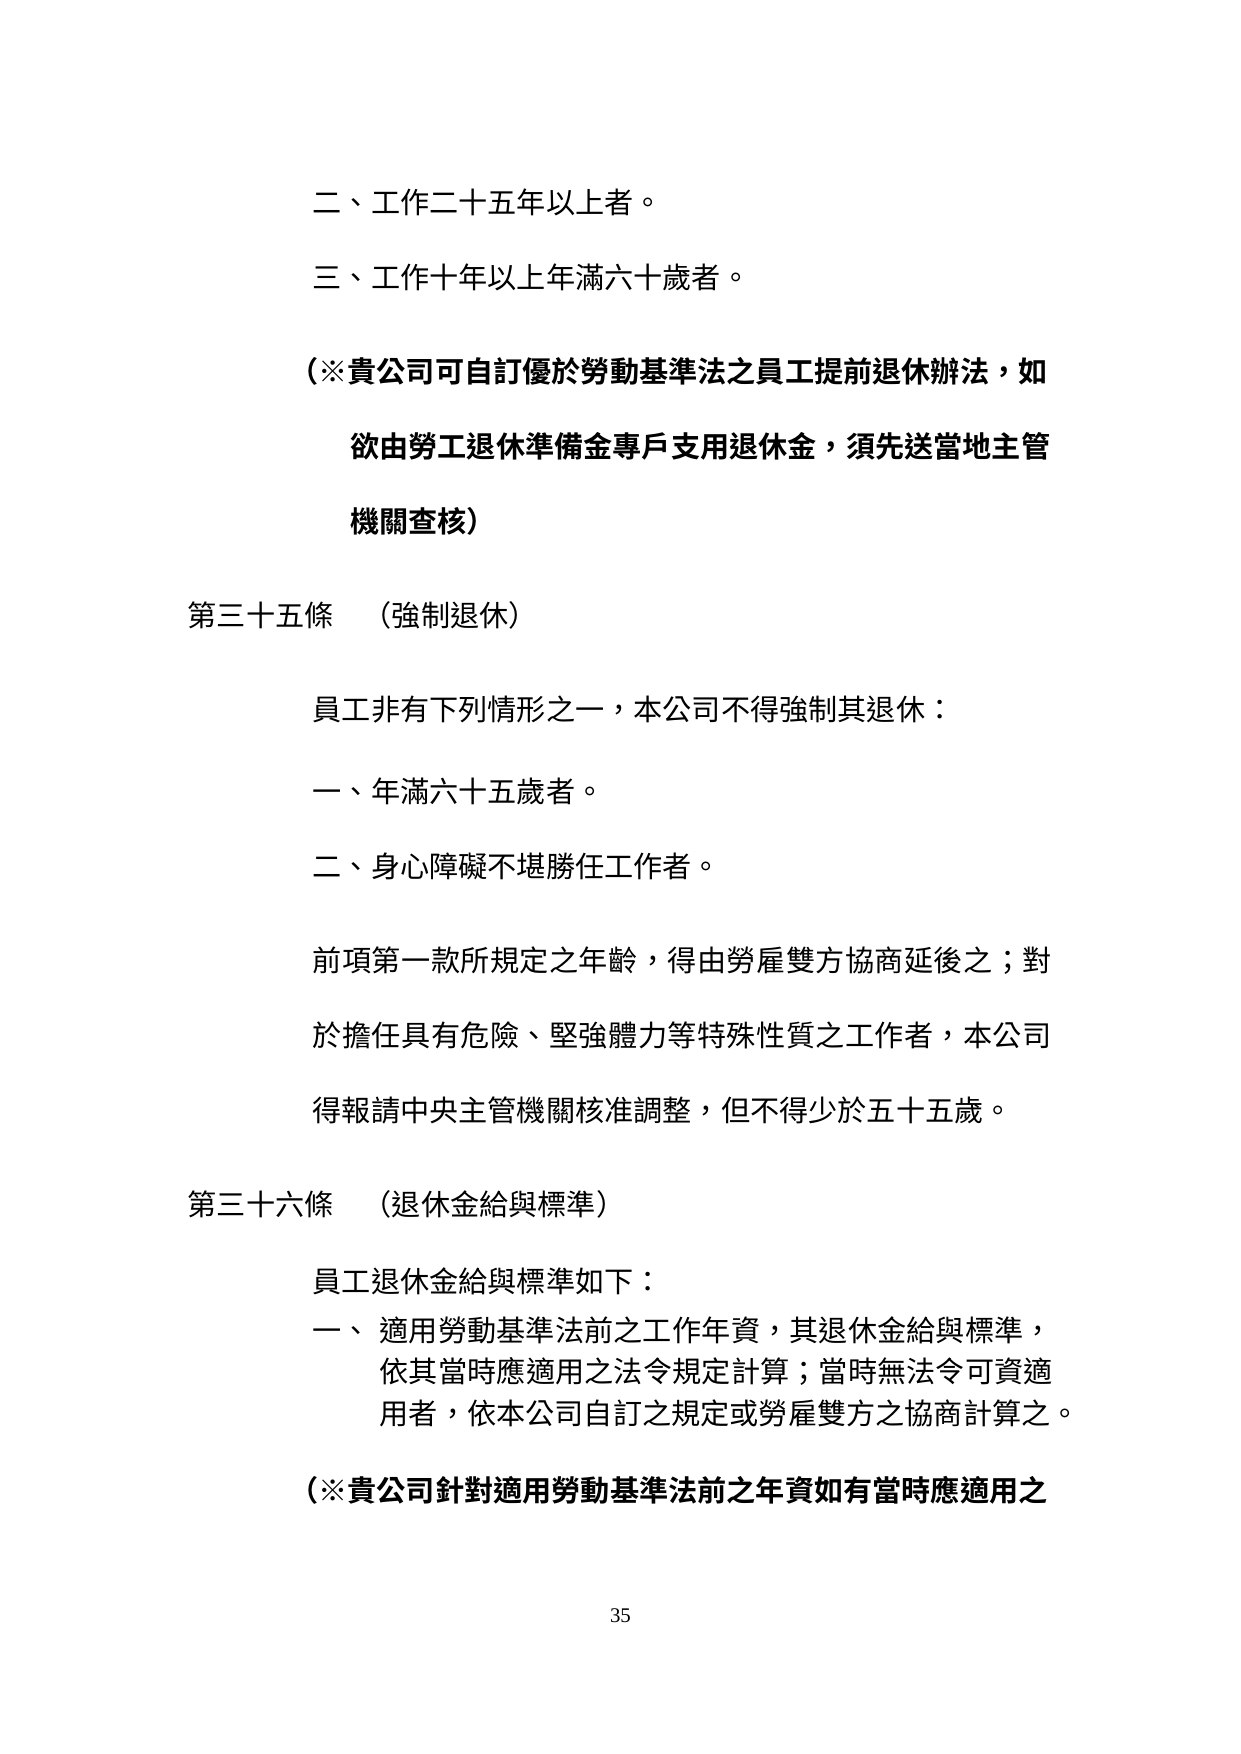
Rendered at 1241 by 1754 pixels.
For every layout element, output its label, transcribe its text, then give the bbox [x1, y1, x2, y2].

text 第三十五條 （強制退休） [187, 576, 1053, 651]
text 第三十六條 （退休金給與標準） [187, 1165, 1053, 1240]
text 前項第一款所規定之年齡，得由勞雇雙方協商延後之；對於擔任具有危險、堅強體力等特殊性質之工作者，本公司得報請中央主管機關核准調整，但不得少於五十五歲。 [312, 921, 1053, 1146]
text （※貴公司可自訂優於勞動基準法之員工提前退休辦法，如欲由勞工退休準備金專戶支用退休金，須先送當地主管機關查核） [289, 332, 1053, 557]
text 員工退休金給與標準如下： [312, 1259, 1053, 1300]
text 員工非有下列情形之一，本公司不得強制其退休： [312, 670, 1053, 745]
list 適用勞動基準法前之工作年資，其退休金給與標準，依其當時應適用之法令規定計算；當時無法令可資適用者，依本公司自訂之規定或勞雇雙方之協商計算之。 [312, 1308, 1053, 1433]
text 一、年滿六十五歲者。 [312, 752, 1053, 827]
text 二、身心障礙不堪勝任工作者。 [312, 827, 1053, 902]
text （※貴公司針對適用勞動基準法前之年資如有當時應適用之 [289, 1452, 1053, 1527]
text 三、工作十年以上年滿六十歲者。 [312, 239, 1053, 314]
text 二、工作二十五年以上者。 [312, 164, 1053, 239]
